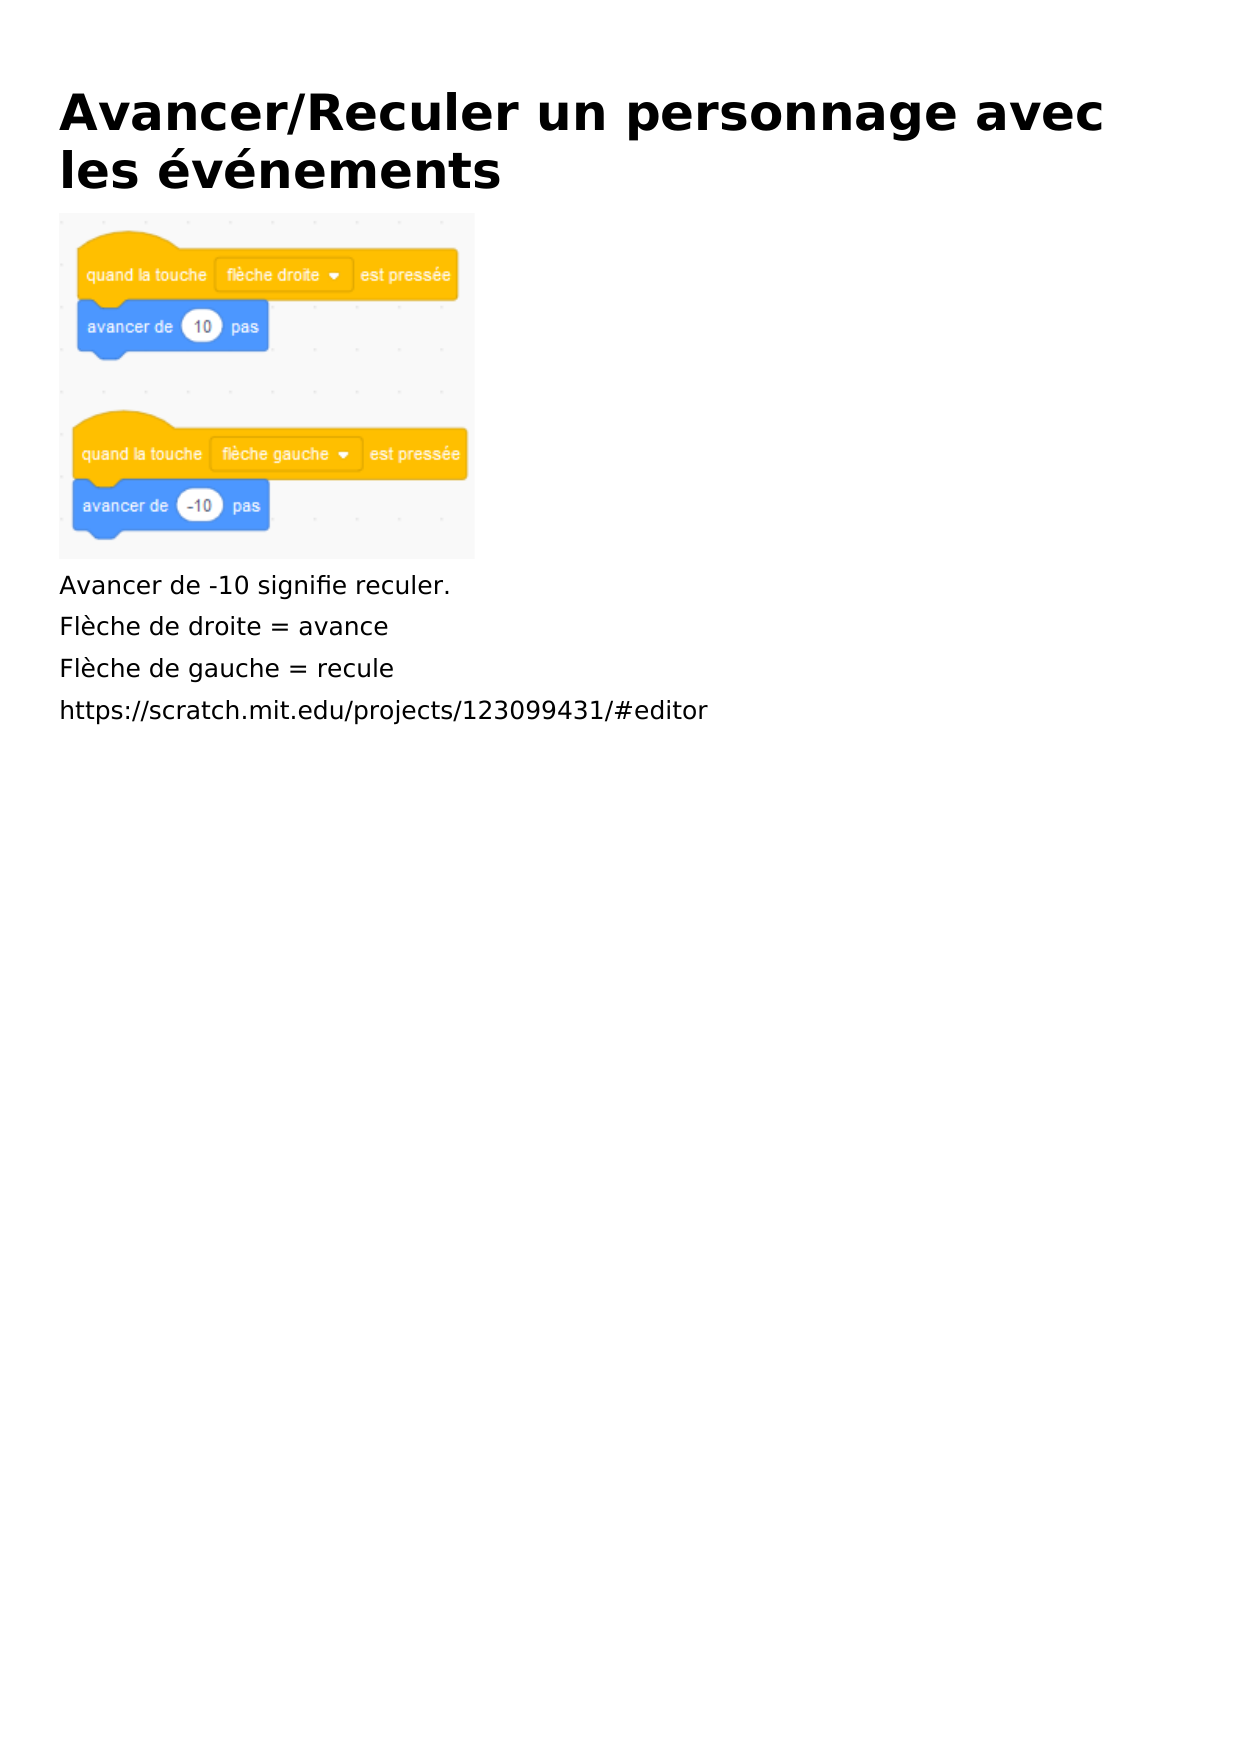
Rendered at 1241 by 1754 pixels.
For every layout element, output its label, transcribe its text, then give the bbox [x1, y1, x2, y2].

text Avancer de -10 signifie reculer. [59, 571, 1181, 600]
picture [59, 213, 475, 559]
subtitle Avancer/Reculer un personnage avec les événements [59, 84, 1181, 201]
text https://scratch.mit.edu/projects/123099431/#editor [59, 696, 1181, 725]
text Flèche de gauche = recule [59, 654, 1181, 683]
text Flèche de droite = avance [59, 612, 1181, 642]
